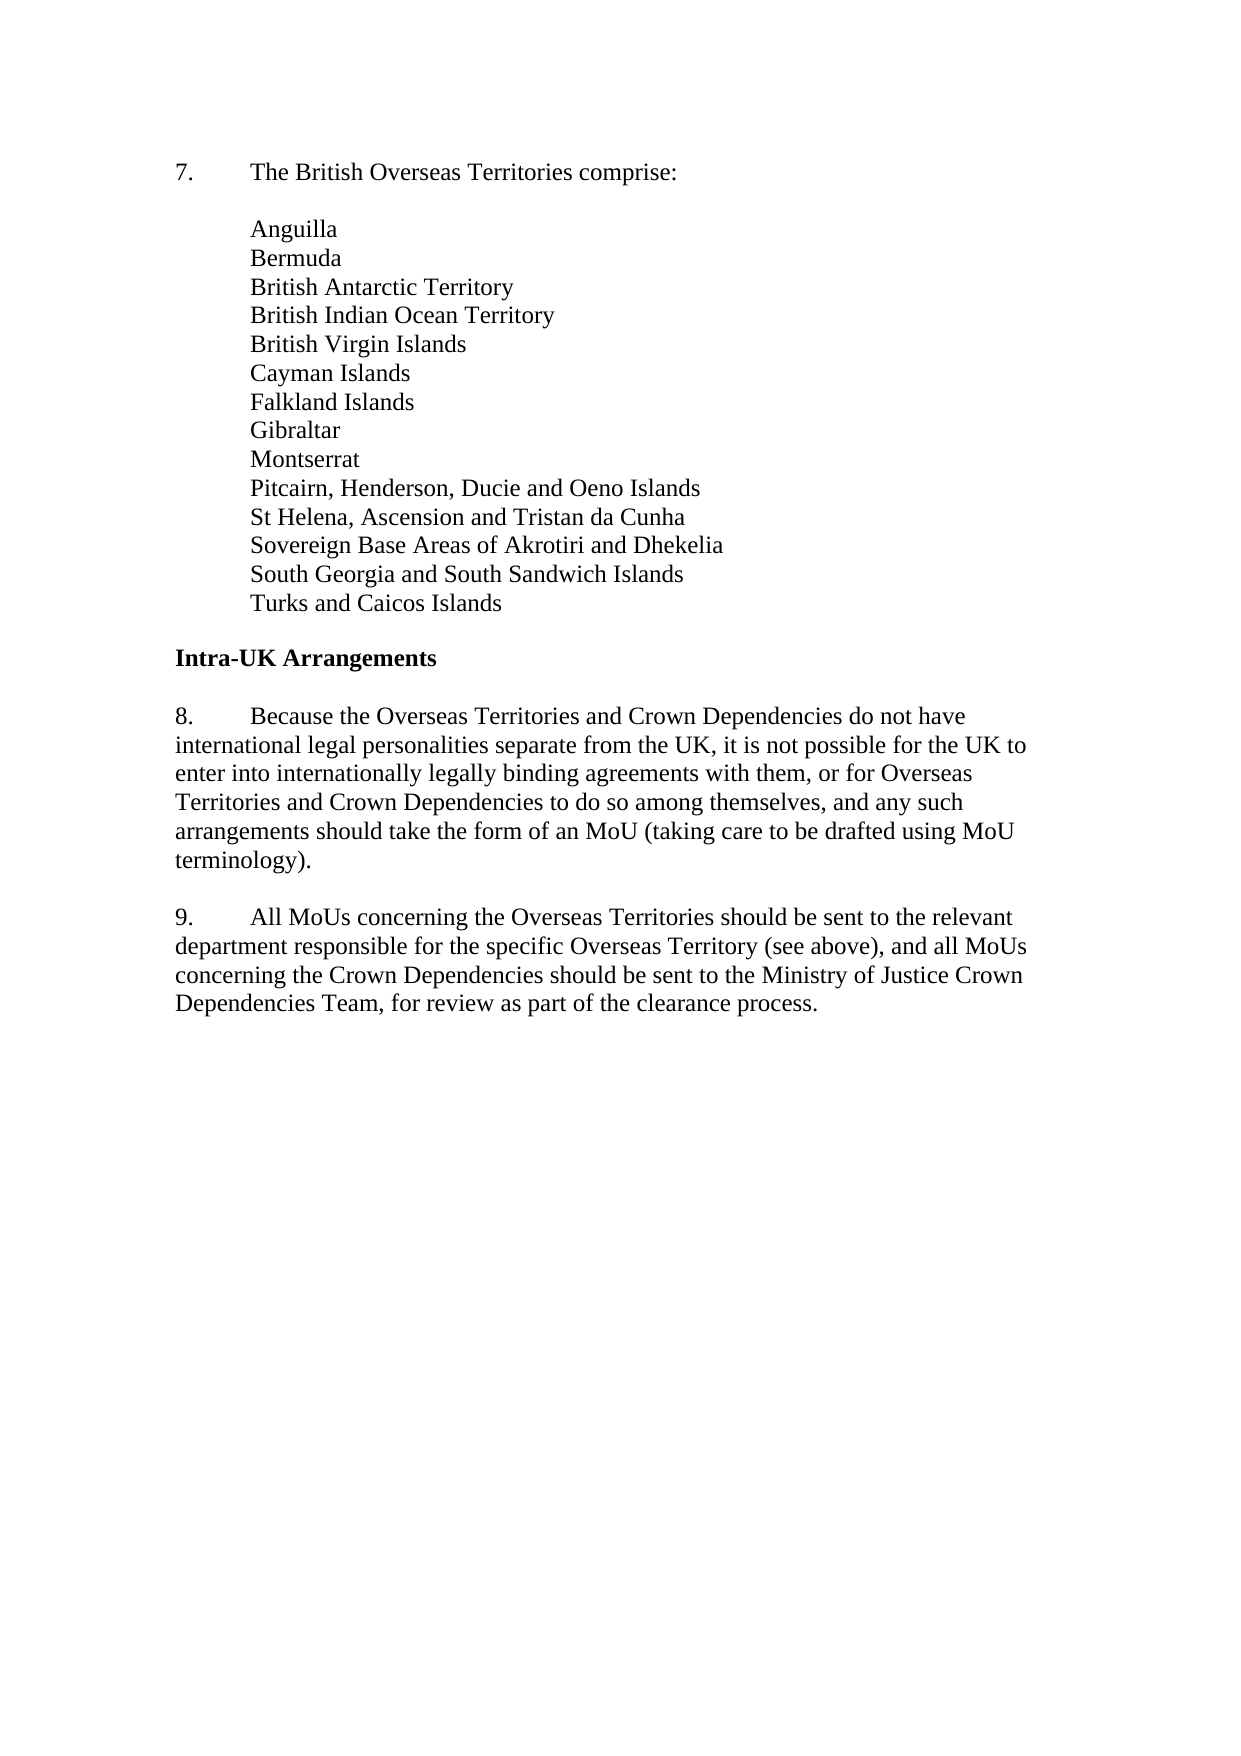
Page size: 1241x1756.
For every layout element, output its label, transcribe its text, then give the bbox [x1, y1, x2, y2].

text South Georgia and South Sandwich Islands [175, 559, 1076, 588]
text Sovereign Base Areas of Akrotiri and Dhekelia [175, 531, 1076, 559]
text British Virgin Islands [175, 329, 1076, 358]
text Cayman Islands [175, 358, 1076, 387]
text British Indian Ocean Territory [175, 301, 1076, 329]
list The British Overseas Territories comprise: [175, 157, 725, 186]
text St Helena, Ascension and Tristan da Cunha [175, 502, 1076, 531]
text Turks and Caicos Islands [175, 588, 1076, 617]
text Anguilla [175, 214, 1076, 243]
list All MoUs concerning the Overseas Territories should be sent to the relevant department responsible for the specific Overseas Territory (see above), and all MoUs concerning the Crown Dependencies should be sent to the Ministry of Justice Crown Dependencies Team, for review as part of the clearance process. [175, 902, 1042, 1017]
subtitle Intra-UK Arrangements [175, 643, 1076, 672]
text British Antarctic Territory [175, 272, 1076, 301]
text Montserrat [175, 444, 1076, 473]
text Bermuda [175, 243, 1076, 272]
text Pitcairn, Henderson, Ducie and Oeno Islands [175, 473, 1076, 502]
text Gibraltar [175, 416, 1076, 444]
text Falkland Islands [175, 387, 1076, 416]
list Because the Overseas Territories and Crown Dependencies do not have international legal personalities separate from the UK, it is not possible for the UK to enter into internationally legally binding agreements with them, or for Overseas Territories and Crown Dependencies to do so among themselves, and any such arrangements should take the form of an MoU (taking care to be drafted using MoU terminology). [175, 701, 1042, 873]
